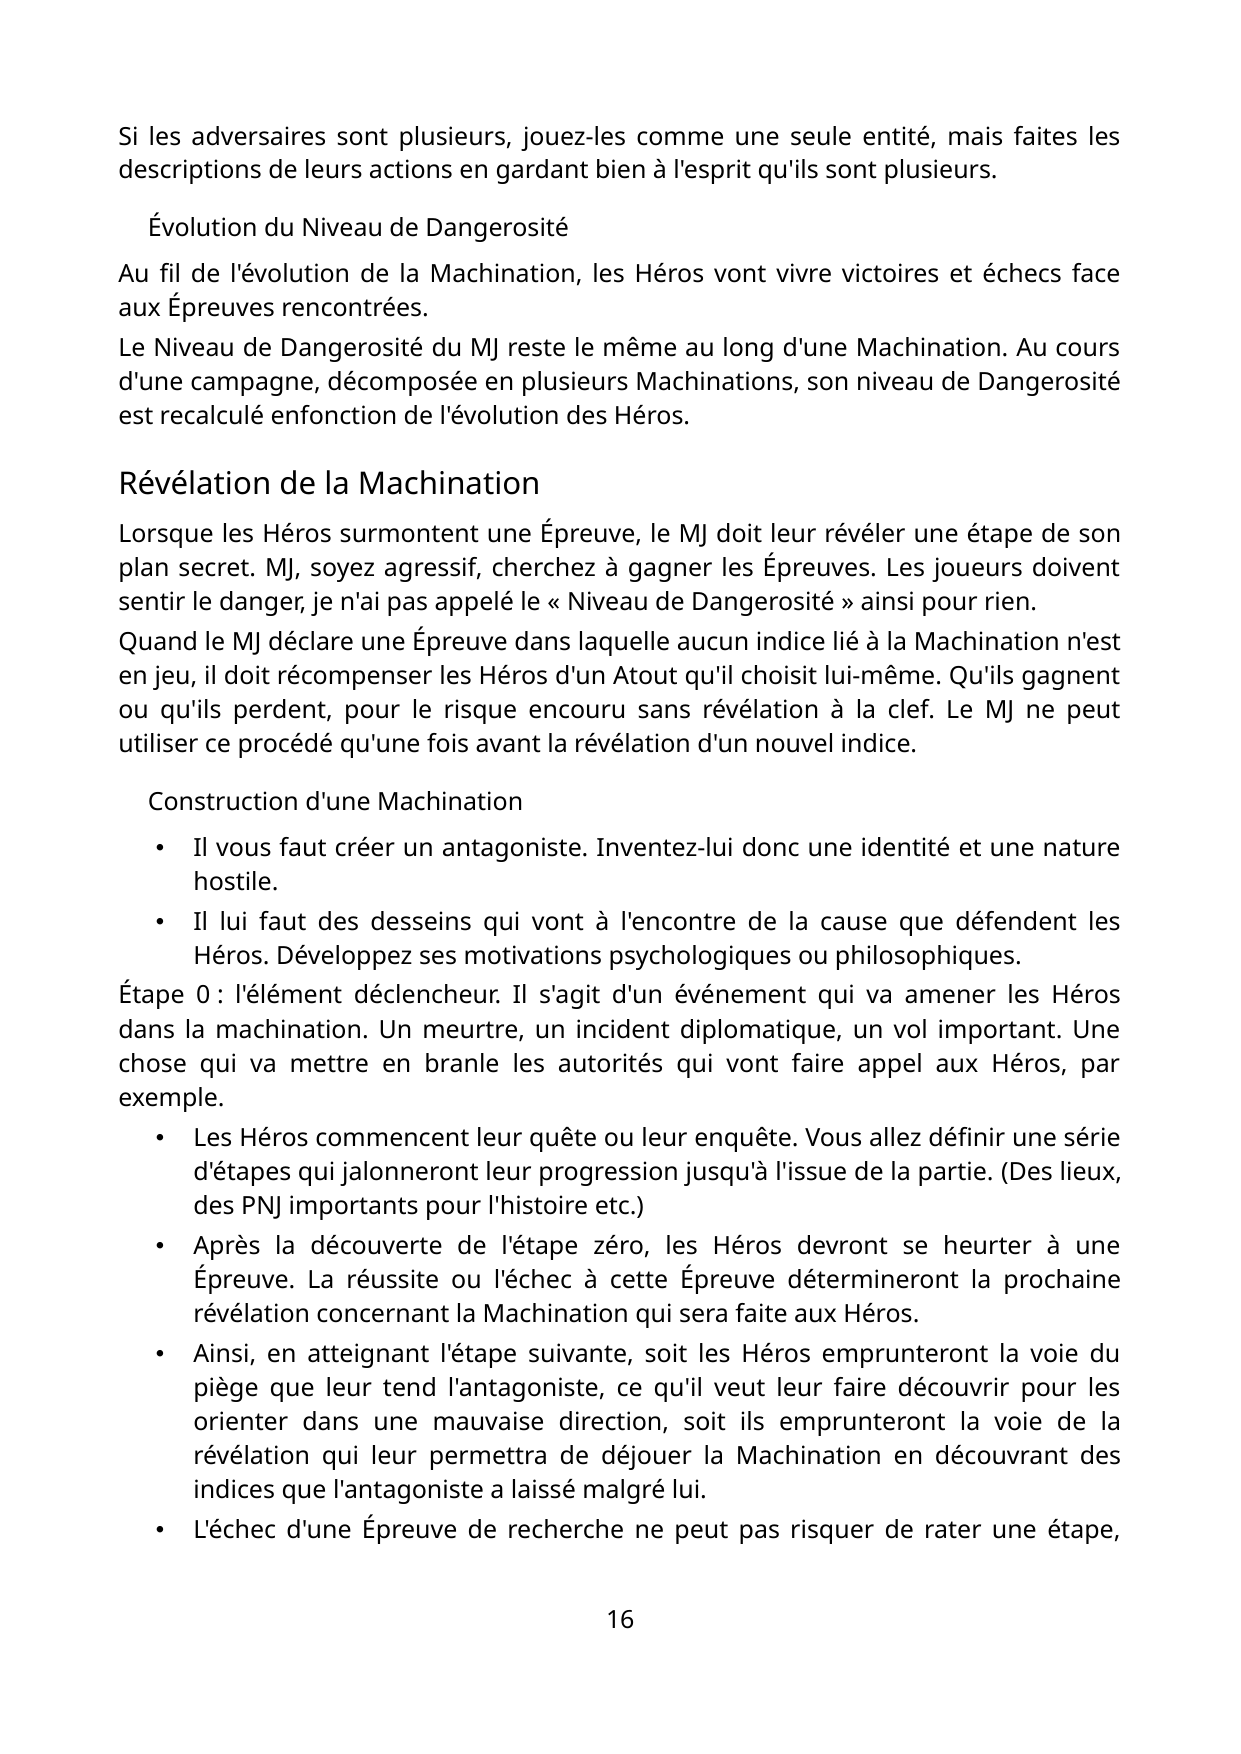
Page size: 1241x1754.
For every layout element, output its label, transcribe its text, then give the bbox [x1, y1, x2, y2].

text Étape 0 : l'élément déclencheur. Il s'agit d'un événement qui va amener les Héros dans la machination. Un meurtre, un incident diplomatique, un vol important. Une chose qui va mettre en branle les autorités qui vont faire appel aux Héros, par exemple. [118, 977, 1122, 1113]
text Si les adversaires sont plusieurs, jouez-les comme une seule entité, mais faites les descriptions de leurs actions en gardant bien à l'esprit qu'ils sont plusieurs. [118, 118, 1122, 186]
list Il lui faut des desseins qui vont à l'encontre de la cause que défendent les Héros. Développez ses motivations psychologiques ou philosophiques. [156, 903, 1122, 971]
list Après la découverte de l'étape zéro, les Héros devront se heurter à une Épreuve. La réussite ou l'échec à cette Épreuve détermineront la prochaine révélation concernant la Machination qui sera faite aux Héros. [156, 1227, 1122, 1329]
list Ainsi, en atteignant l'étape suivante, soit les Héros emprunteront la voie du piège que leur tend l'antagoniste, ce qu'il veut leur faire découvrir pour les orienter dans une mauvaise direction, soit ils emprunteront la voie de la révélation qui leur permettra de déjouer la Machination en découvrant des indices que l'antagoniste a laissé malgré lui. [156, 1335, 1122, 1506]
text Révélation de la Machination [118, 461, 1122, 504]
list L'échec d'une Épreuve de recherche ne peut pas risquer de rater une étape, [156, 1511, 1122, 1546]
list Il vous faut créer un antagoniste. Inventez-lui donc une identité et une nature hostile. [156, 829, 1122, 897]
text Lorsque les Héros surmontent une Épreuve, le MJ doit leur révéler une étape de son plan secret. MJ, soyez agressif, cherchez à gagner les Épreuves. Les joueurs doivent sentir le danger, je n'ai pas appelé le « Niveau de Dangerosité » ainsi pour rien. [118, 516, 1122, 618]
text Évolution du Niveau de Dangerosité [148, 210, 1122, 244]
text Construction d'une Machination [148, 783, 1122, 817]
text Le Niveau de Dangerosité du MJ reste le même au long d'une Machination. Au cours d'une campagne, décomposée en plusieurs Machinations, son niveau de Dangerosité est recalculé enfonction de l'évolution des Héros. [118, 329, 1122, 432]
text Au fil de l'évolution de la Machination, les Héros vont vivre victoires et échecs face aux Épreuves rencontrées. [118, 256, 1122, 324]
text Quand le MJ déclare une Épreuve dans laquelle aucun indice lié à la Machination n'est en jeu, il doit récompenser les Héros d'un Atout qu'il choisit lui-même. Qu'ils gagnent ou qu'ils perdent, pour le risque encouru sans révélation à la clef. Le MJ ne peut utiliser ce procédé qu'une fois avant la révélation d'un nouvel indice. [118, 624, 1122, 760]
list Les Héros commencent leur quête ou leur enquête. Vous allez définir une série d'étapes qui jalonneront leur progression jusqu'à l'issue de la partie. (Des lieux, des PNJ importants pour l'histoire etc.) [156, 1119, 1122, 1221]
